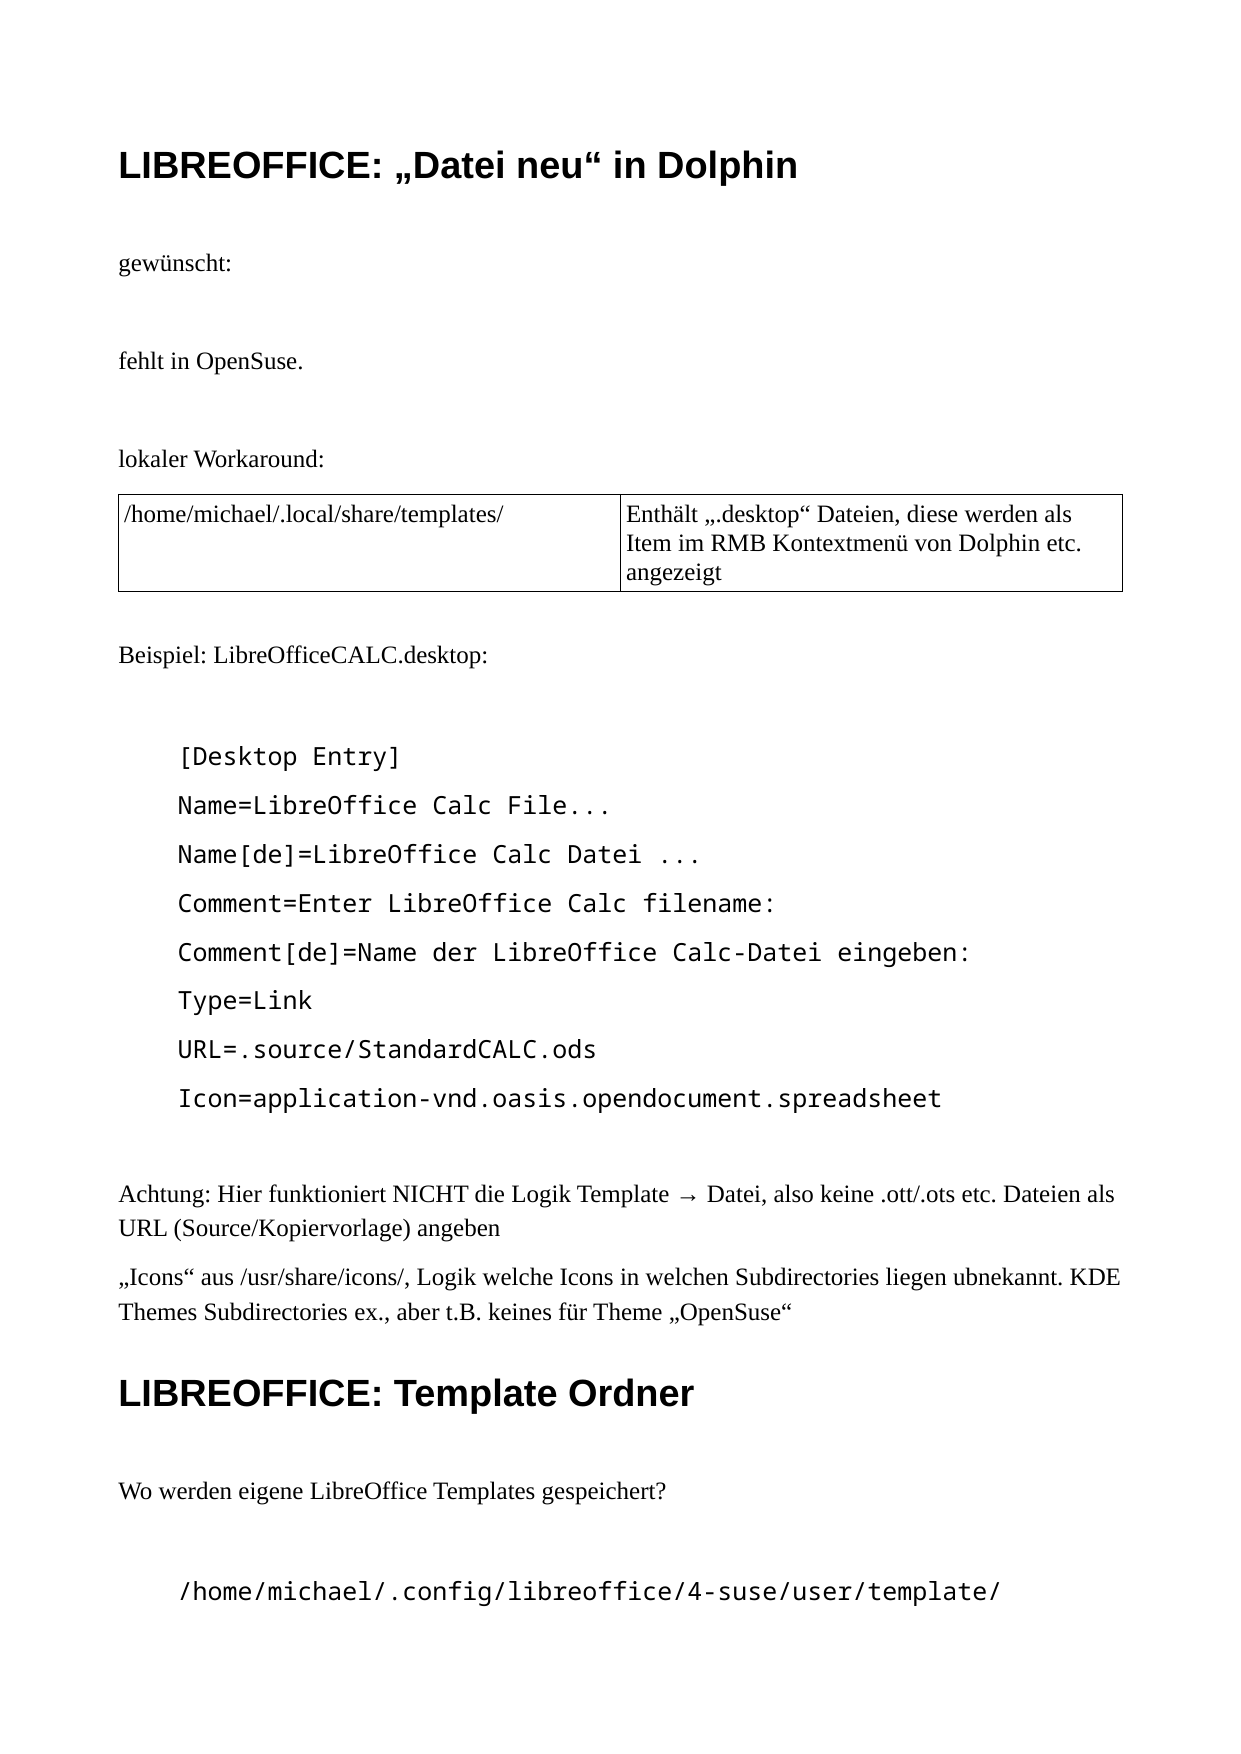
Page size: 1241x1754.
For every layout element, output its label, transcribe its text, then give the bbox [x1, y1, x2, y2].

text Comment=Enter LibreOffice Calc filename: [177, 885, 1122, 919]
text Beispiel: LibreOfficeCALC.desktop: [118, 641, 1122, 669]
text fehlt in OpenSuse. [118, 346, 1122, 375]
text gewünscht: [118, 248, 1122, 277]
text URL=.source/StandardCALC.ods [177, 1032, 1122, 1066]
text Name[de]=LibreOffice Calc Datei ... [177, 836, 1122, 871]
text Wo werden eigene LibreOffice Templates gespeichert? [118, 1476, 1122, 1505]
text [Desktop Entry] [177, 739, 1122, 773]
text lokaler Workaround: [118, 444, 1122, 473]
table_header /home/michael/.local/share/templates/ [119, 495, 620, 591]
text Comment[de]=Name der LibreOffice Calc-Datei eingeben: [177, 934, 1122, 968]
text Name=LibreOffice Calc File... [177, 788, 1122, 822]
subtitle LIBREOFFICE: Template Ordner [118, 1371, 1122, 1414]
text /home/michael/.config/libreoffice/4-suse/user/template/ [177, 1574, 1122, 1608]
text Achtung: Hier funktioniert NICHT die Logik Template → Datei, also keine .ott/.ots etc. Dateien als URL (Source/Kopiervorlage) angeben [118, 1179, 1122, 1242]
text „Icons“ aus /usr/share/icons/, Logik welche Icons in welchen Subdirectories liegen ubnekannt. KDE Themes Subdirectories ex., aber t.B. keines für Theme „OpenSuse“ [118, 1262, 1122, 1325]
table_header Enthält „.desktop“ Dateien, diese werden als Item im RMB Kontextmenü von Dolphin etc. angezeigt [621, 495, 1122, 591]
subtitle LIBREOFFICE: „Datei neu“ in Dolphin [118, 143, 1122, 187]
text Icon=application-vnd.oasis.opendocument.spreadsheet [177, 1081, 1122, 1115]
text Type=Link [177, 983, 1122, 1017]
